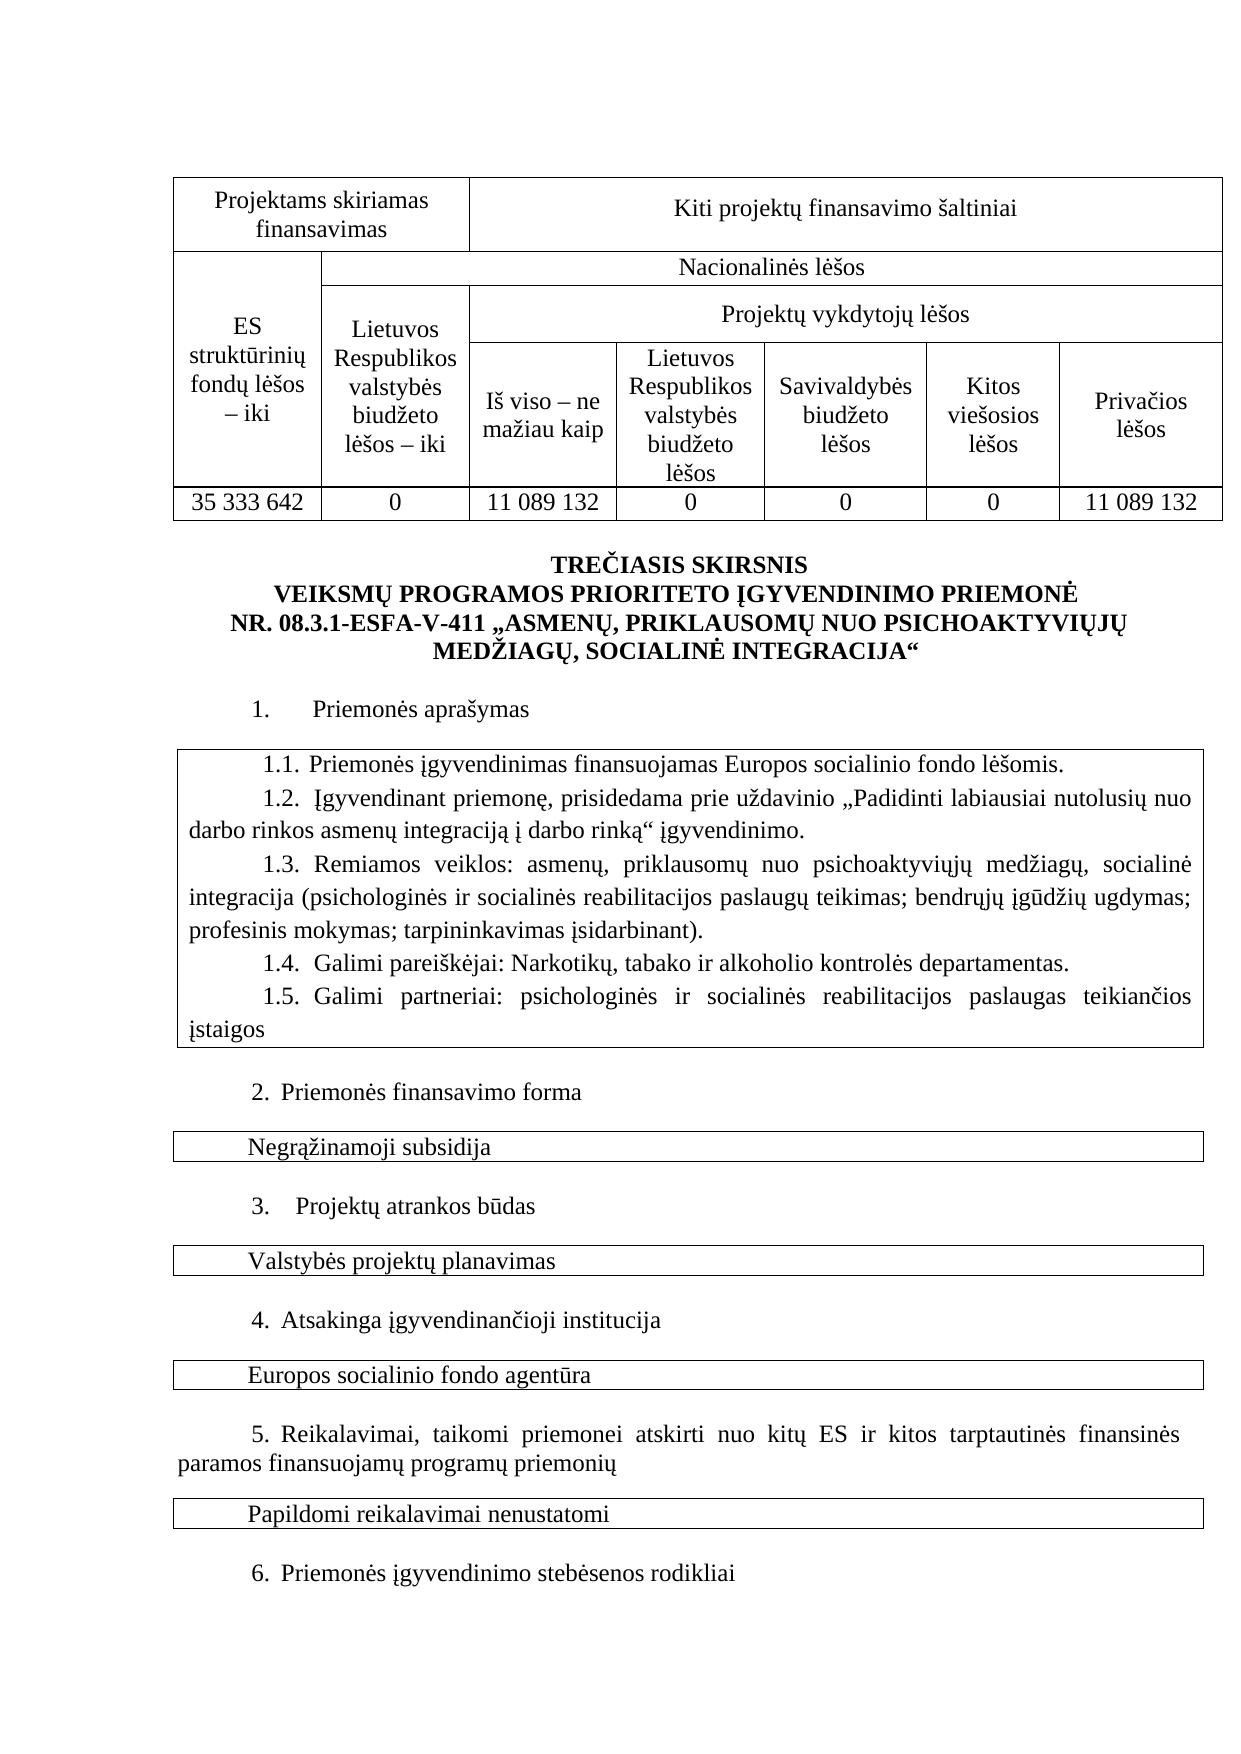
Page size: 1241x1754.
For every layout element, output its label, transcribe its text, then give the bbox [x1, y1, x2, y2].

table_header Negrąžinamoji subsidija [174, 1132, 1203, 1161]
table_cell Lietuvos Respublikos valstybės biudžeto lėšos – iki [322, 286, 469, 486]
table_header 1.1. Priemonės įgyvendinimas finansuojamas Europos socialinio fondo lėšomis. 1.2. Įgyvendinant priemonę, prisidedama prie uždavinio „Padidinti labiausiai nutolusių nuo darbo rinkos asmenų integraciją į darbo rinką“ įgyvendinimo. 1.3. Remiamos veiklos: asmenų, priklausomų nuo psichoaktyviųjų medžiagų, socialinė integracija (psichologinės ir socialinės reabilitacijos paslaugų teikimas; bendrųjų įgūdžių ugdymas; profesinis mokymas; tarpininkavimas įsidarbinant). 1.4. Galimi pareiškėjai: Narkotikų, tabako ir alkoholio kontrolės departamentas. 1.5. Galimi partneriai: psichologinės ir socialinės reabilitacijos paslaugas teikiančios įstaigos [178, 750, 1203, 1047]
table_cell Projektų vykdytojų lėšos [470, 286, 1222, 342]
table_cell 0 [927, 488, 1059, 520]
table_cell 11 089 132 [1060, 488, 1222, 520]
table_cell 35 333 642 [174, 488, 321, 520]
text 3. Projektų atrankos būdas [177, 1191, 1181, 1219]
table_header Valstybės projektų planavimas [174, 1246, 1203, 1275]
table_cell 0 [322, 488, 469, 520]
table_cell 0 [765, 488, 926, 520]
table_header Projektams skiriamas finansavimas [174, 178, 469, 251]
text TREČIASIS SKIRSNIS [177, 550, 1181, 579]
table_cell Nacionalinės lėšos [322, 252, 1222, 284]
text 4. Atsakinga įgyvendinančioji institucija [177, 1305, 1181, 1334]
table_header Papildomi reikalavimai nenustatomi [174, 1499, 1203, 1528]
table_header Europos socialinio fondo agentūra [174, 1361, 1203, 1389]
table_cell Kitos viešosios lėšos [927, 343, 1059, 486]
table_cell Lietuvos Respublikos valstybės biudžeto lėšos [617, 343, 764, 486]
table_header Kiti projektų finansavimo šaltiniai [470, 178, 1222, 251]
table_cell 0 [617, 488, 764, 520]
text NR. 08.3.1-ESFA-V-411 „ASMENŲ, PRIKLAUSOMŲ NUO PSICHOAKTYVIŲJŲ MEDŽIAGŲ, SOCIALINĖ INTEGRACIJA“ [177, 608, 1181, 665]
table_cell ES struktūrinių fondų lėšos – iki [174, 252, 321, 486]
text 6. Priemonės įgyvendinimo stebėsenos rodikliai [177, 1558, 1181, 1586]
table_cell 11 089 132 [470, 488, 616, 520]
table_cell Iš viso – ne mažiau kaip [470, 343, 616, 486]
text 5. Reikalavimai, taikomi priemonei atskirti nuo kitų ES ir kitos tarptautinės finansinės paramos finansuojamų programų priemonių [177, 1419, 1181, 1477]
text 2. Priemonės finansavimo forma [177, 1077, 1181, 1105]
table_cell Privačios lėšos [1060, 343, 1222, 486]
table_cell Savivaldybės biudžeto lėšos [765, 343, 926, 486]
text VEIKSMŲ PROGRAMOS PRIORITETO ĮGYVENDINIMO PRIEMONĖ [177, 579, 1181, 608]
text 1. Priemonės aprašymas [177, 694, 1181, 723]
